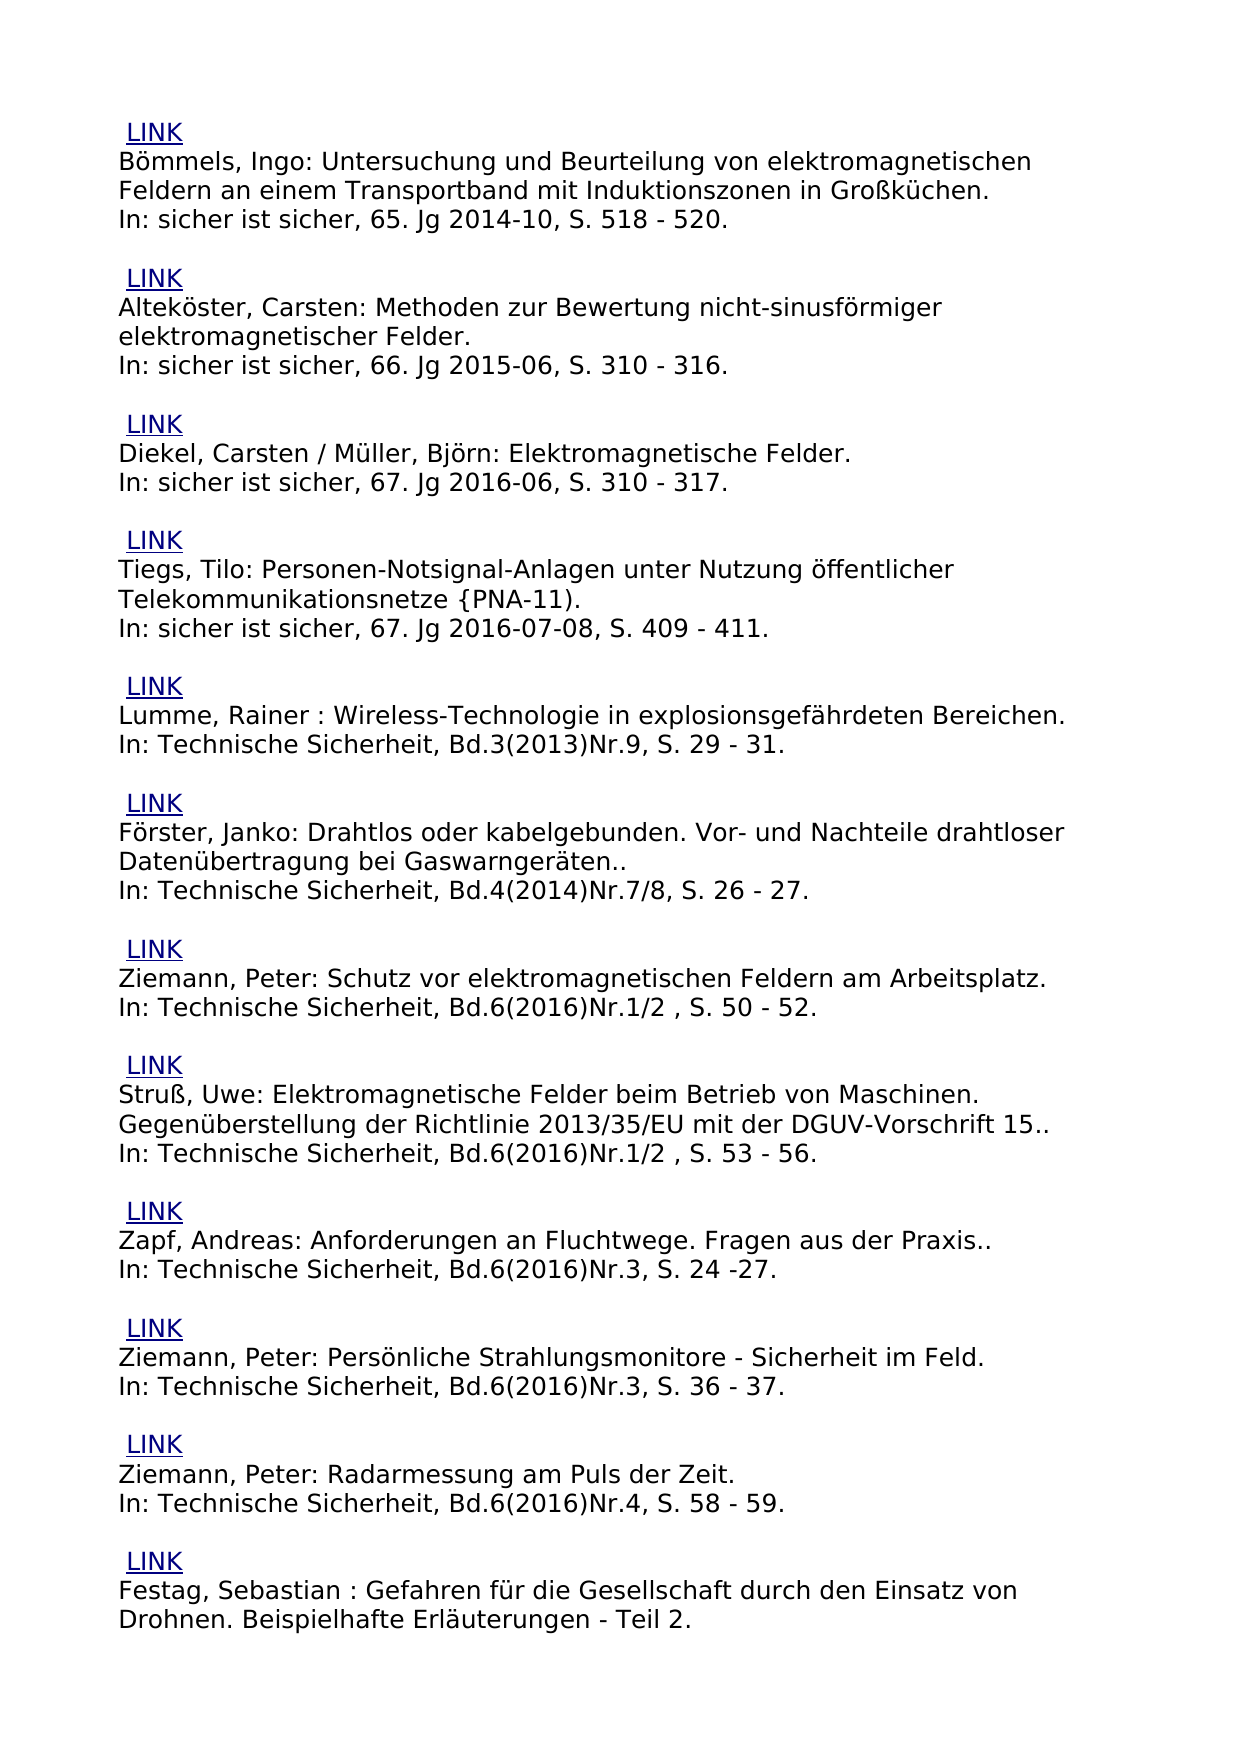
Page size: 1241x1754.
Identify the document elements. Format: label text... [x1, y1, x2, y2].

text LINK Bömmels, Ingo: Untersuchung und Beurteilung von elektromagnetischen Feldern an einem Transportband mit Induktionszonen in Großküchen. In: sicher ist sicher, 65. Jg 2014-10, S. 518 - 520. LINK Alteköster, Carsten: Methoden zur Bewertung nicht-sinusförmiger elektromagnetischer Felder. In: sicher ist sicher, 66. Jg 2015-06, S. 310 - 316. LINK Diekel, Carsten / Müller, Björn: Elektromagnetische Felder. In: sicher ist sicher, 67. Jg 2016-06, S. 310 - 317. LINK Tiegs, Tilo: Personen-Notsignal-Anlagen unter Nutzung öffentlicher Telekommunikationsnetze {PNA-11). In: sicher ist sicher, 67. Jg 2016-07-08, S. 409 - 411. LINK Lumme, Rainer : Wireless-Technologie in explosionsgefährdeten Bereichen. In: Technische Sicherheit, Bd.3(2013)Nr.9, S. 29 - 31. LINK Förster, Janko: Drahtlos oder kabelgebunden. Vor- und Nachteile drahtloser Datenübertragung bei Gaswarngeräten.. In: Technische Sicherheit, Bd.4(2014)Nr.7/8, S. 26 - 27. LINK Ziemann, Peter: Schutz vor elektromagnetischen Feldern am Arbeitsplatz. In: Technische Sicherheit, Bd.6(2016)Nr.1/2 , S. 50 - 52. LINK Struß, Uwe: Elektromagnetische Felder beim Betrieb von Maschinen. Gegenüberstellung der Richtlinie 2013/35/EU mit der DGUV-Vorschrift 15.. In: Technische Sicherheit, Bd.6(2016)Nr.1/2 , S. 53 - 56. LINK Zapf, Andreas: Anforderungen an Fluchtwege. Fragen aus der Praxis.. In: Technische Sicherheit, Bd.6(2016)Nr.3, S. 24 -27. LINK Ziemann, Peter: Persönliche Strahlungsmonitore - Sicherheit im Feld. In: Technische Sicherheit, Bd.6(2016)Nr.3, S. 36 - 37. LINK Ziemann, Peter: Radarmessung am Puls der Zeit. In: Technische Sicherheit, Bd.6(2016)Nr.4, S. 58 - 59. LINK Festag, Sebastian : Gefahren für die Gesellschaft durch den Einsatz von Drohnen. Beispielhafte Erläuterungen - Teil 2. [118, 118, 1122, 1635]
